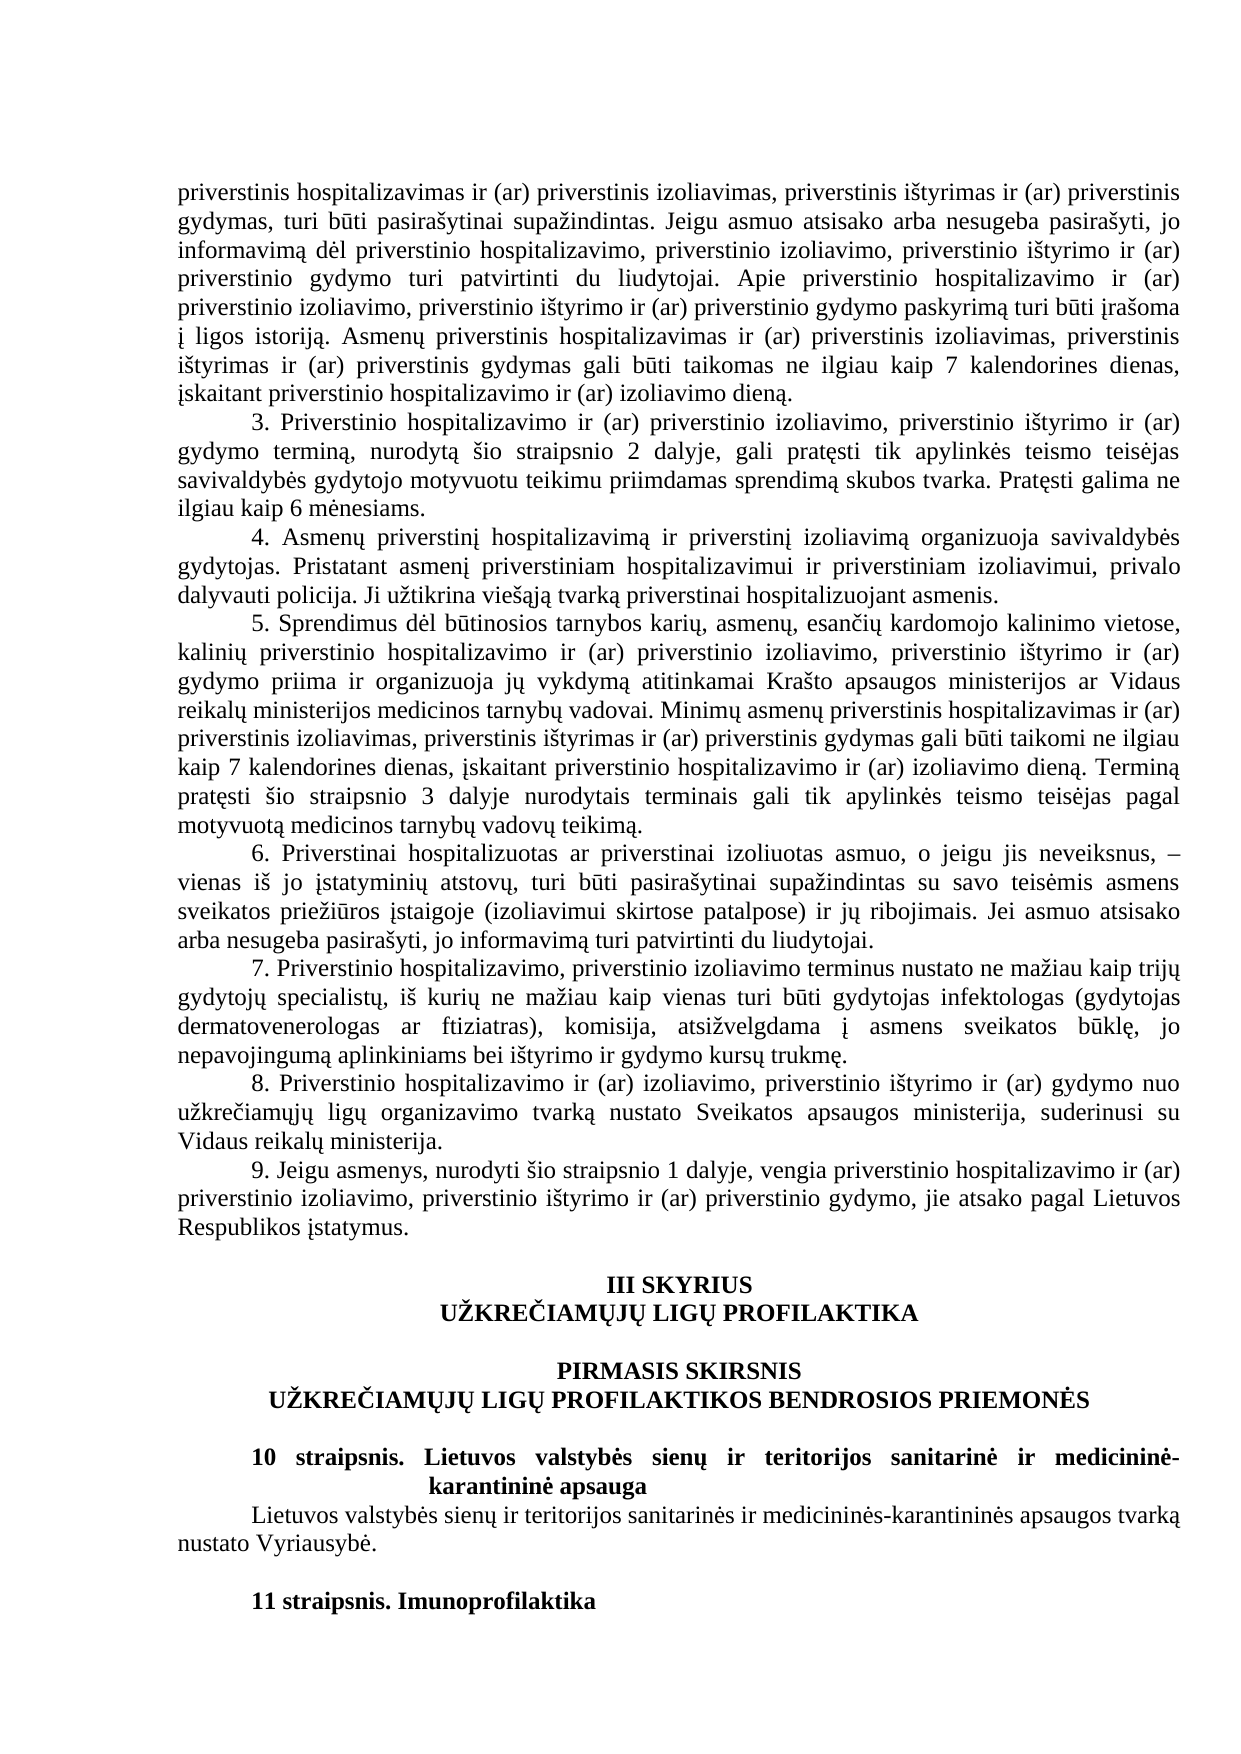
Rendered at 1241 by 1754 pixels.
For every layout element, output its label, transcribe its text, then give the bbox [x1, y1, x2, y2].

text 8. Priverstinio hospitalizavimo ir (ar) izoliavimo, priverstinio ištyrimo ir (ar) gydymo nuo užkrečiamųjų ligų organizavimo tvarką nustato Sveikatos apsaugos ministerija, suderinusi su Vidaus reikalų ministerija. [177, 1068, 1181, 1155]
text priverstinis hospitalizavimas ir (ar) priverstinis izoliavimas, priverstinis ištyrimas ir (ar) priverstinis gydymas, turi būti pasirašytinai supažindintas. Jeigu asmuo atsisako arba nesugeba pasirašyti, jo informavimą dėl priverstinio hospitalizavimo, priverstinio izoliavimo, priverstinio ištyrimo ir (ar) priverstinio gydymo turi patvirtinti du liudytojai. Apie priverstinio hospitalizavimo ir (ar) priverstinio izoliavimo, priverstinio ištyrimo ir (ar) priverstinio gydymo paskyrimą turi būti įrašoma į ligos istoriją. Asmenų priverstinis hospitalizavimas ir (ar) priverstinis izoliavimas, priverstinis ištyrimas ir (ar) priverstinis gydymas gali būti taikomas ne ilgiau kaip 7 kalendorines dienas, įskaitant priverstinio hospitalizavimo ir (ar) izoliavimo dieną. [177, 177, 1181, 407]
text UŽKREČIAMŲJŲ LIGŲ PROFILAKTIKA [177, 1298, 1181, 1327]
text 3. Priverstinio hospitalizavimo ir (ar) priverstinio izoliavimo, priverstinio ištyrimo ir (ar) gydymo terminą, nurodytą šio straipsnio 2 dalyje, gali pratęsti tik apylinkės teismo teisėjas savivaldybės gydytojo motyvuotu teikimu priimdamas sprendimą skubos tvarka. Pratęsti galima ne ilgiau kaip 6 mėnesiams. [177, 407, 1181, 522]
text 5. Sprendimus dėl būtinosios tarnybos karių, asmenų, esančių kardomojo kalinimo vietose, kalinių priverstinio hospitalizavimo ir (ar) priverstinio izoliavimo, priverstinio ištyrimo ir (ar) gydymo priima ir organizuoja jų vykdymą atitinkamai Krašto apsaugos ministerijos ar Vidaus reikalų ministerijos medicinos tarnybų vadovai. Minimų asmenų priverstinis hospitalizavimas ir (ar) priverstinis izoliavimas, priverstinis ištyrimas ir (ar) priverstinis gydymas gali būti taikomi ne ilgiau kaip 7 kalendorines dienas, įskaitant priverstinio hospitalizavimo ir (ar) izoliavimo dieną. Terminą pratęsti šio straipsnio 3 dalyje nurodytais terminais gali tik apylinkės teismo teisėjas pagal motyvuotą medicinos tarnybų vadovų teikimą. [177, 608, 1181, 838]
text 10 straipsnis. Lietuvos valstybės sienų ir teritorijos sanitarinė ir medicininė-karantininė apsauga [251, 1442, 1181, 1500]
text 4. Asmenų priverstinį hospitalizavimą ir priverstinį izoliavimą organizuoja savivaldybės gydytojas. Pristatant asmenį priverstiniam hospitalizavimui ir priverstiniam izoliavimui, privalo dalyvauti policija. Ji užtikrina viešąją tvarką priverstinai hospitalizuojant asmenis. [177, 522, 1181, 608]
text III SKYRIUS [177, 1270, 1181, 1298]
text PIRMASIS SKIRSNIS [177, 1356, 1181, 1385]
text 7. Priverstinio hospitalizavimo, priverstinio izoliavimo terminus nustato ne mažiau kaip trijų gydytojų specialistų, iš kurių ne mažiau kaip vienas turi būti gydytojas infektologas (gydytojas dermatovenerologas ar ftiziatras), komisija, atsižvelgdama į asmens sveikatos būklę, jo nepavojingumą aplinkiniams bei ištyrimo ir gydymo kursų trukmę. [177, 953, 1181, 1068]
text 6. Priverstinai hospitalizuotas ar priverstinai izoliuotas asmuo, o jeigu jis neveiksnus, – vienas iš jo įstatyminių atstovų, turi būti pasirašytinai supažindintas su savo teisėmis asmens sveikatos priežiūros įstaigoje (izoliavimui skirtose patalpose) ir jų ribojimais. Jei asmuo atsisako arba nesugeba pasirašyti, jo informavimą turi patvirtinti du liudytojai. [177, 838, 1181, 953]
text Lietuvos valstybės sienų ir teritorijos sanitarinės ir medicininės-karantininės apsaugos tvarką nustato Vyriausybė. [177, 1500, 1181, 1557]
text 11 straipsnis. Imunoprofilaktika [177, 1586, 1181, 1615]
text UŽKREČIAMŲJŲ LIGŲ PROFILAKTIKOS BENDROSIOS PRIEMONĖS [177, 1385, 1181, 1413]
text 9. Jeigu asmenys, nurodyti šio straipsnio 1 dalyje, vengia priverstinio hospitalizavimo ir (ar) priverstinio izoliavimo, priverstinio ištyrimo ir (ar) priverstinio gydymo, jie atsako pagal Lietuvos Respublikos įstatymus. [177, 1155, 1181, 1241]
